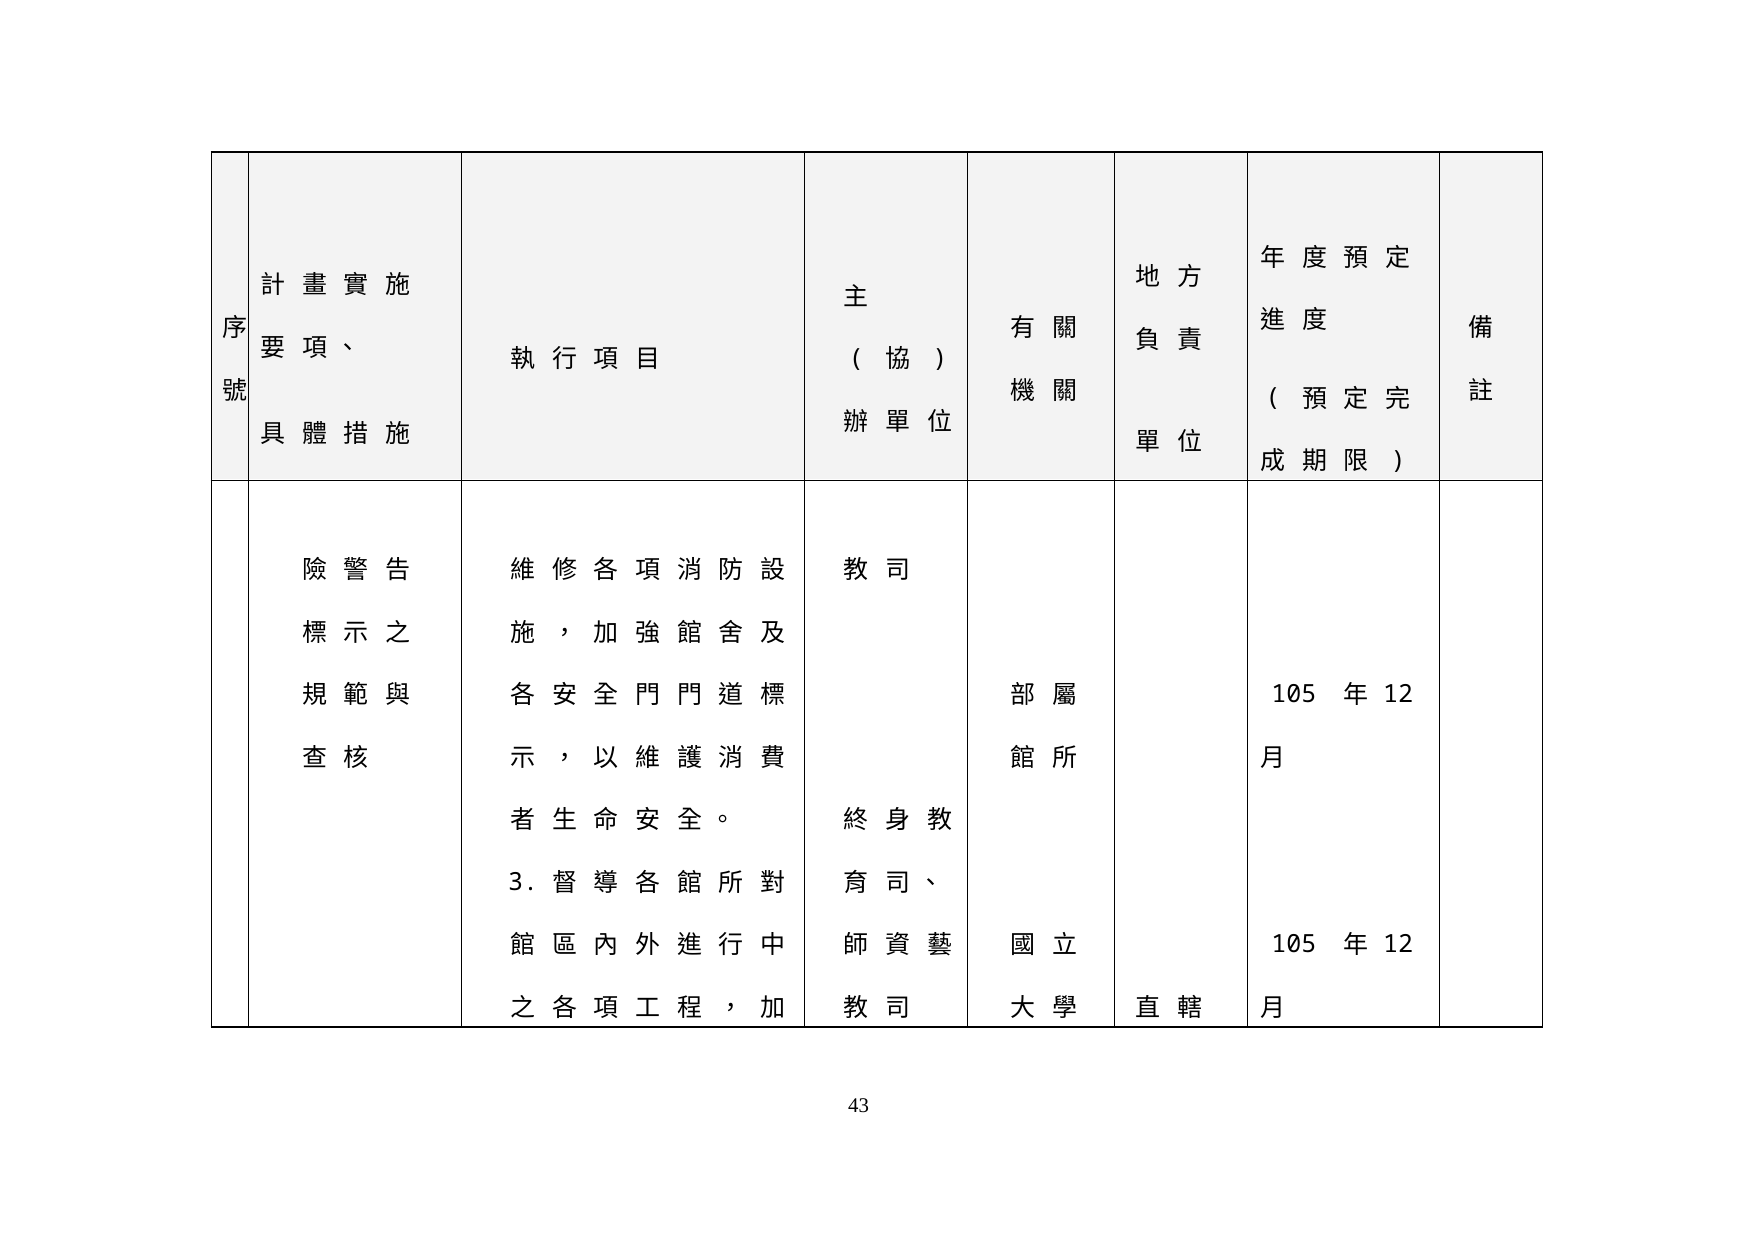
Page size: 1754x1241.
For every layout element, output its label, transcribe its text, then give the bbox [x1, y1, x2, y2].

table_cell 部屬館所 國立大學 [968, 481, 1114, 1026]
table_header 序號 [212, 153, 248, 479]
table_header 主(協)辦單位 [805, 153, 967, 479]
table_cell 維修各項消防設施，加強館舍及各安全門門道標示，以維護消費者生命安全。 3.督導各館所對館區內外進行中之各項工程，加 [462, 481, 804, 1026]
table_header 執行項目 [462, 153, 804, 479]
table_header 備註 [1440, 153, 1542, 479]
table_cell [212, 481, 248, 1026]
table_cell 險警告標示之規範與查核 [249, 481, 461, 1026]
table_cell 直轄 [1115, 481, 1247, 1026]
table_header 地方負責 單位 [1115, 153, 1247, 479]
table_cell 教司 終身教育司、師資藝教司 [805, 481, 967, 1026]
table_cell [1440, 481, 1542, 1026]
table_header 計畫實施要項、 具體措施 [249, 153, 461, 479]
table_header 年度預定進度 (預定完成期限) [1248, 153, 1439, 479]
table_cell 105年12月 105年12月 [1248, 481, 1439, 1026]
table_header 有關機關 [968, 153, 1114, 479]
